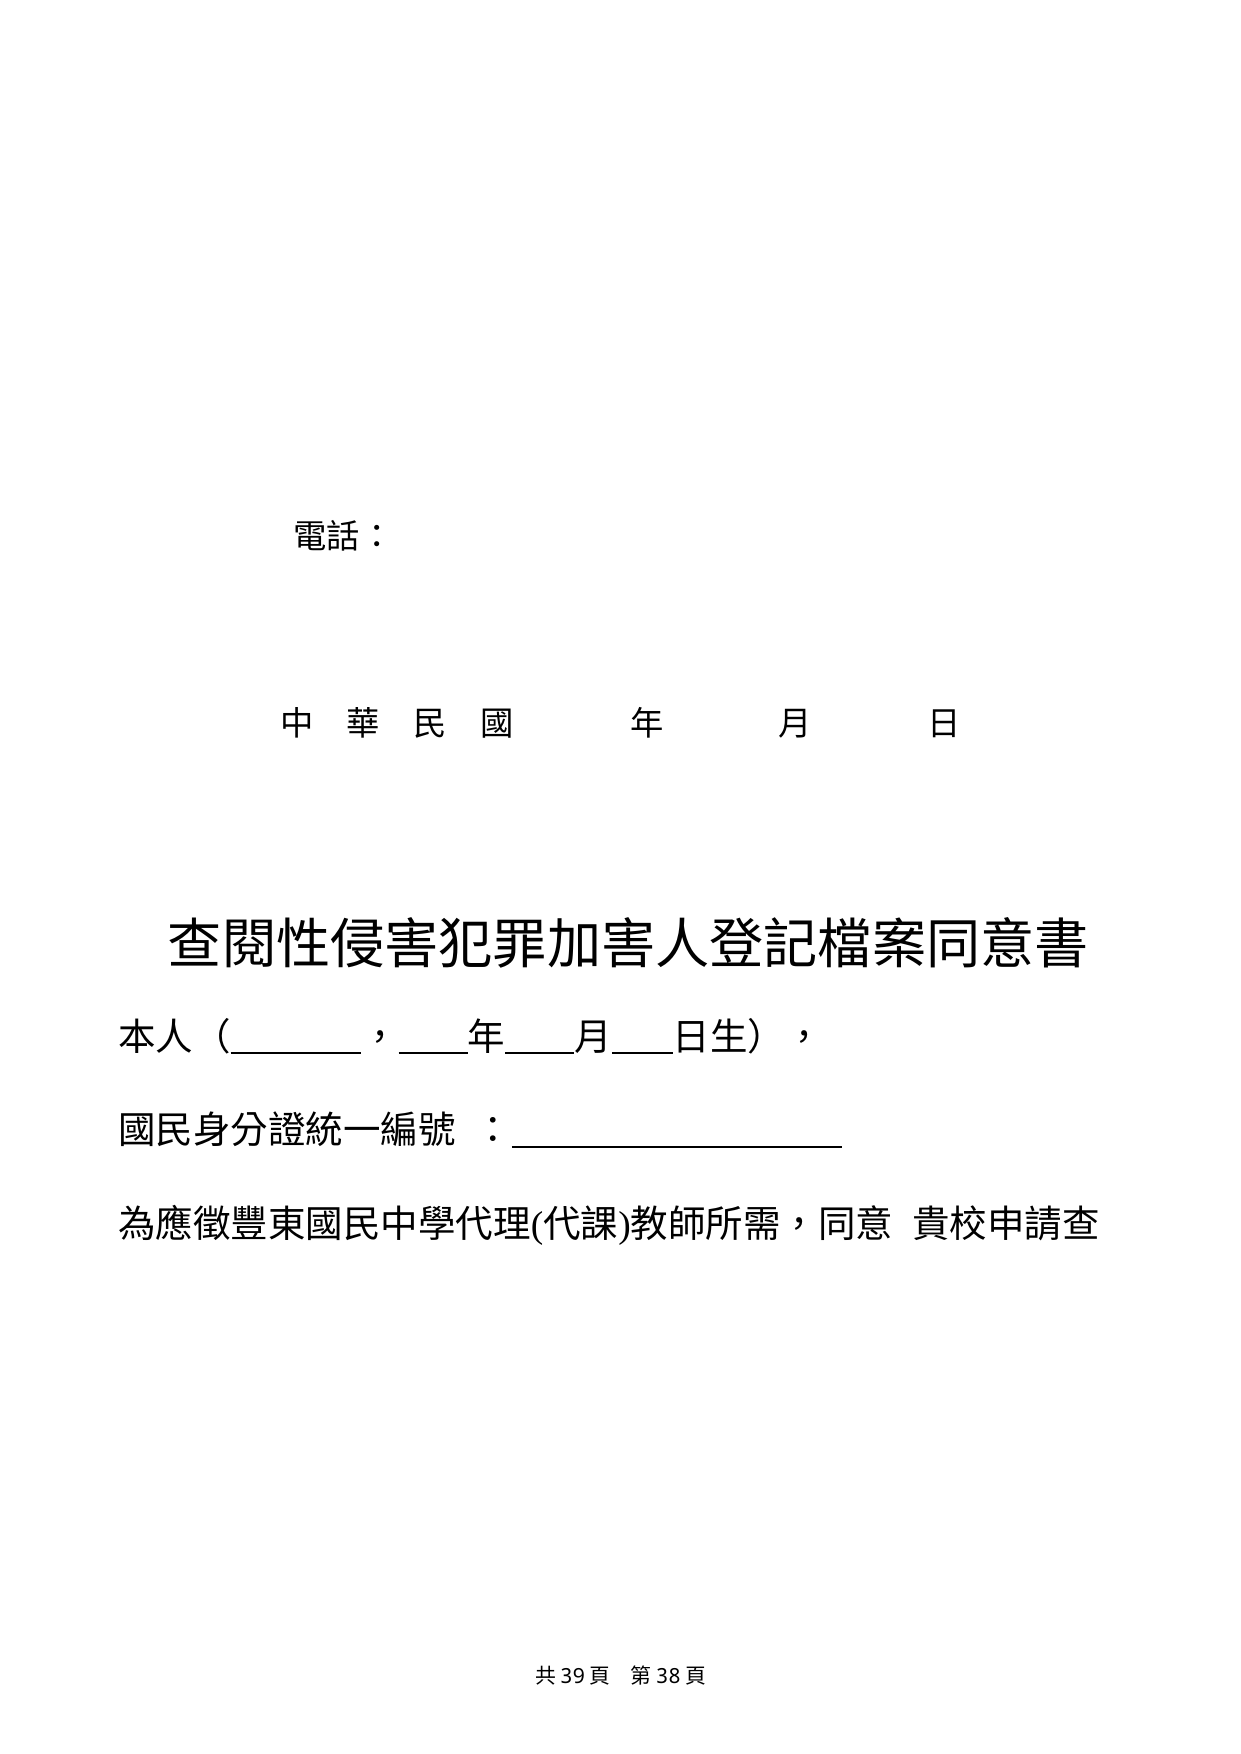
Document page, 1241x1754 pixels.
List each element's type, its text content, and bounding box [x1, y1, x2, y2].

text 本人（ ， 年 月 日生）， 國民身分證統一編號 ： 為應徵豐東國民中學代理(代課)教師所需，同意 貴校申請查 [118, 992, 1122, 1242]
text 電話： [118, 492, 1122, 555]
text 查閱性侵害犯罪加害人登記檔案同意書 [118, 867, 1138, 992]
text 中 華 民 國 年 月 日 [118, 680, 1122, 742]
